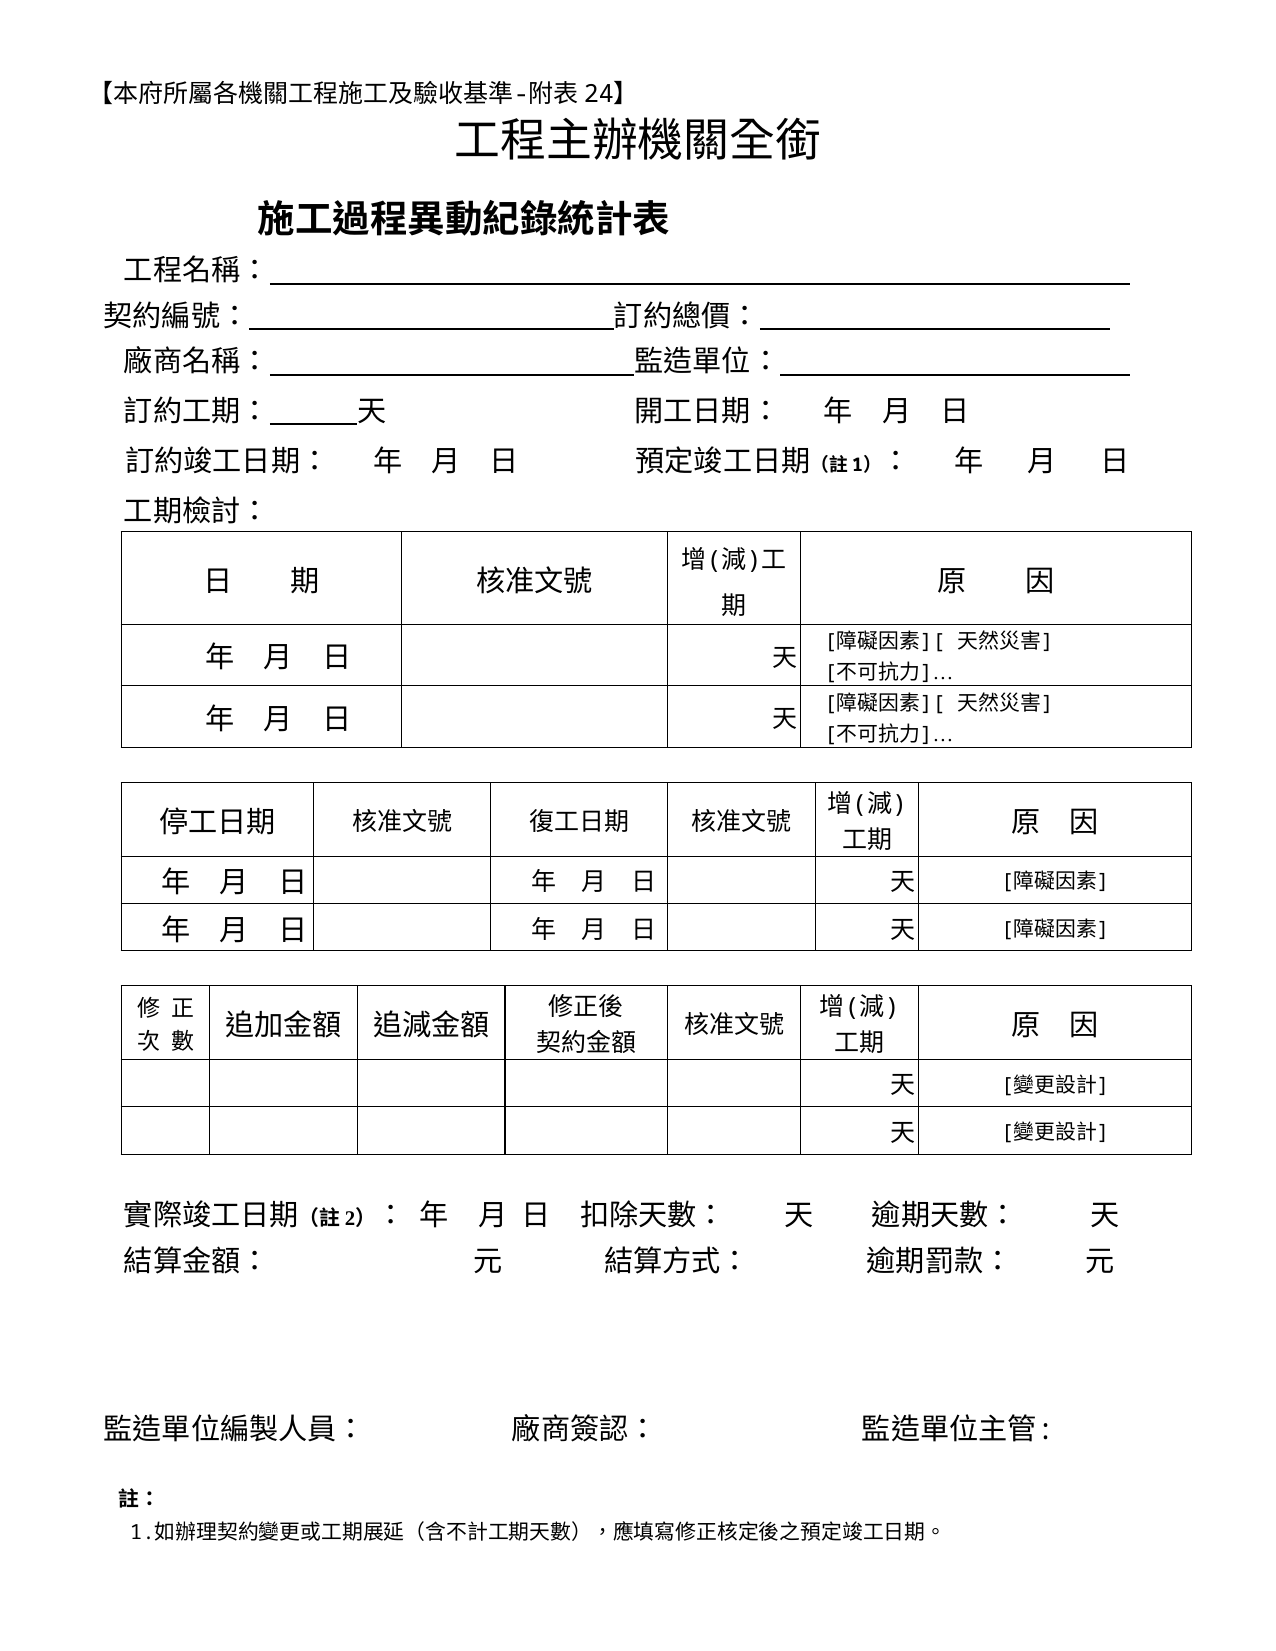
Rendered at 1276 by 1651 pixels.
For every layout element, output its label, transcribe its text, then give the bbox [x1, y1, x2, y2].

text 工程名稱： [89, 243, 1187, 289]
table_cell [變更設計] [919, 1107, 1191, 1153]
table_header 增(減) 工期 [816, 783, 918, 856]
table_cell [障礙因素] [919, 857, 1191, 903]
table_cell 天 [801, 1107, 918, 1153]
table_cell 天 [816, 857, 918, 903]
text 訂約竣工日期： 年 月 日 預定竣工日期（註1）： 年 月 日 [89, 431, 1187, 481]
table_cell [314, 857, 490, 903]
table_cell [668, 1060, 800, 1106]
table_cell [122, 1060, 209, 1106]
table_cell [210, 1060, 357, 1106]
table_cell [668, 857, 815, 903]
table_cell 天 [816, 904, 918, 950]
text 訂約工期： 天 開工日期： 年 月 日 [89, 381, 1187, 431]
text 實際竣工日期（註2）： 年 月 日 扣除天數： 天 逾期天數： 天 [89, 1189, 1187, 1234]
table_header 復工日期 [491, 783, 667, 856]
text 監造單位編製人員： 廠商簽認： 監造單位主管: [89, 1406, 1187, 1448]
table_cell [358, 1107, 504, 1153]
table_header 原 因 [801, 532, 1191, 624]
text 廠商名稱： 監造單位： [89, 335, 1187, 381]
table_cell [障礙因素][ 天然災害] [不可抗力]… [801, 686, 1191, 747]
table_header 停工日期 [122, 783, 313, 856]
text 契約編號： 訂約總價： [89, 289, 1187, 335]
table_cell 年 月 日 [122, 686, 401, 747]
table_cell [210, 1107, 357, 1153]
table_cell [變更設計] [919, 1060, 1191, 1106]
table_header 日 期 [122, 532, 401, 624]
text 工程主辦機關全銜 [89, 123, 1187, 164]
text 1.如辦理契約變更或工期展延（含不計工期天數），應填寫修正核定後之預定竣工日期。 [89, 1513, 1187, 1546]
table_cell [358, 1060, 504, 1106]
table_cell [506, 1107, 667, 1153]
table_header 增(減)工期 [668, 532, 800, 624]
table_cell 年 月 日 [491, 904, 667, 950]
table_cell 年 月 日 [122, 857, 313, 903]
text 工期檢討： [89, 481, 1187, 531]
table_cell [障礙因素] [919, 904, 1191, 950]
text 施工過程異動紀錄統計表 [89, 189, 1187, 243]
table_header 追加金額 [210, 986, 357, 1059]
table_cell [402, 625, 667, 685]
table_cell [506, 1060, 667, 1106]
table_cell 天 [668, 625, 800, 685]
table_header 修 正 次 數 [122, 986, 209, 1059]
table_cell [122, 1107, 209, 1153]
table_header 核准文號 [402, 532, 667, 624]
table_header 原 因 [919, 783, 1191, 856]
table_cell [668, 904, 815, 950]
text 註： [89, 1481, 1220, 1513]
table_cell 天 [801, 1060, 918, 1106]
table_cell [402, 686, 667, 747]
table_cell 年 月 日 [491, 857, 667, 903]
table_header 增(減) 工期 [801, 986, 918, 1059]
table_cell 年 月 日 [122, 625, 401, 685]
table_cell [障礙因素][ 天然災害] [不可抗力]… [801, 625, 1191, 685]
table_cell [668, 1107, 800, 1153]
table_header 核准文號 [314, 783, 490, 856]
table_cell 天 [668, 686, 800, 747]
table_header 追減金額 [358, 986, 504, 1059]
table_header 修正後 契約金額 [506, 986, 667, 1059]
table_header 原 因 [919, 986, 1191, 1059]
table_cell [314, 904, 490, 950]
text 結算金額： 元 結算方式： 逾期罰款： 元 [89, 1234, 1187, 1280]
text 【本府所屬各機關工程施工及驗收基準-附表24】 [89, 74, 1187, 110]
table_header 核准文號 [668, 783, 815, 856]
table_header 核准文號 [668, 986, 800, 1059]
table_cell 年 月 日 [122, 904, 313, 950]
